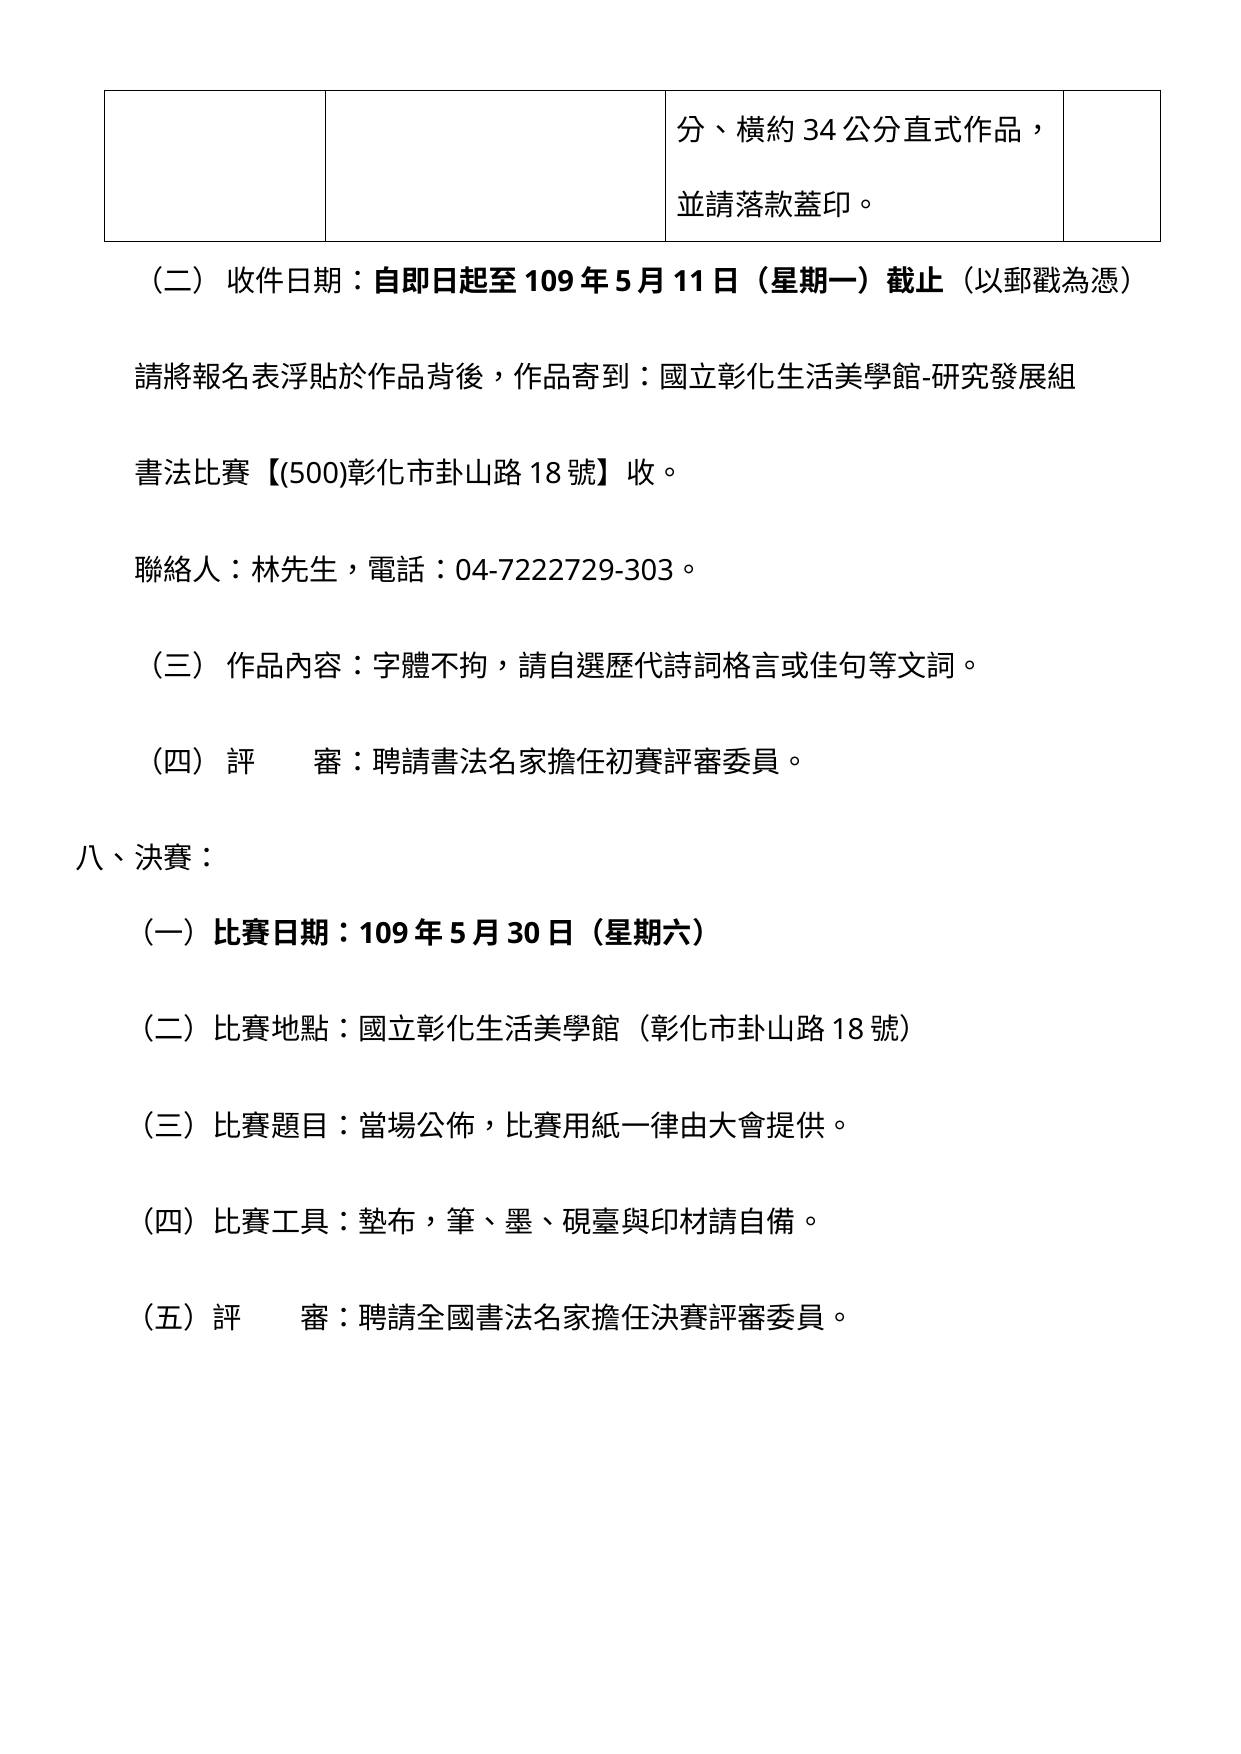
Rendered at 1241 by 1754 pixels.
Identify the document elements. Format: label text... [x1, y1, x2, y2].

table_cell 分、橫約34公分直式作品，並請落款蓋印。 [666, 91, 1063, 241]
text （五）評 審：聘請全國書法名家擔任決賽評審委員。 [125, 1278, 1165, 1353]
table_cell [105, 91, 325, 241]
table_cell [326, 91, 665, 241]
text （二）比賽地點：國立彰化生活美學館（彰化市卦山路18號） [125, 989, 1165, 1064]
table_cell [1064, 91, 1160, 241]
list 評 審：聘請書法名家擔任初賽評審委員。 [134, 722, 1165, 797]
text 書法比賽【(500)彰化市卦山路18號】收。 [134, 434, 1165, 509]
text （四）比賽工具：墊布，筆、墨、硯臺與印材請自備。 [125, 1182, 1165, 1257]
text （三）比賽題目：當場公佈，比賽用紙一律由大會提供。 [125, 1086, 1165, 1161]
list 收件日期：自即日起至109年5月11日（星期一）截止（以郵戳為憑） [134, 242, 1165, 317]
text （一）比賽日期：109年5月30日（星期六） [125, 893, 1165, 968]
list 決賽： [75, 818, 1165, 893]
text 聯絡人：林先生，電話：04-7222729-303。 [134, 530, 1165, 605]
text 請將報名表浮貼於作品背後，作品寄到：國立彰化生活美學館-研究發展組 [134, 338, 1165, 413]
list 作品內容：字體不拘，請自選歷代詩詞格言或佳句等文詞。 [134, 626, 1165, 701]
